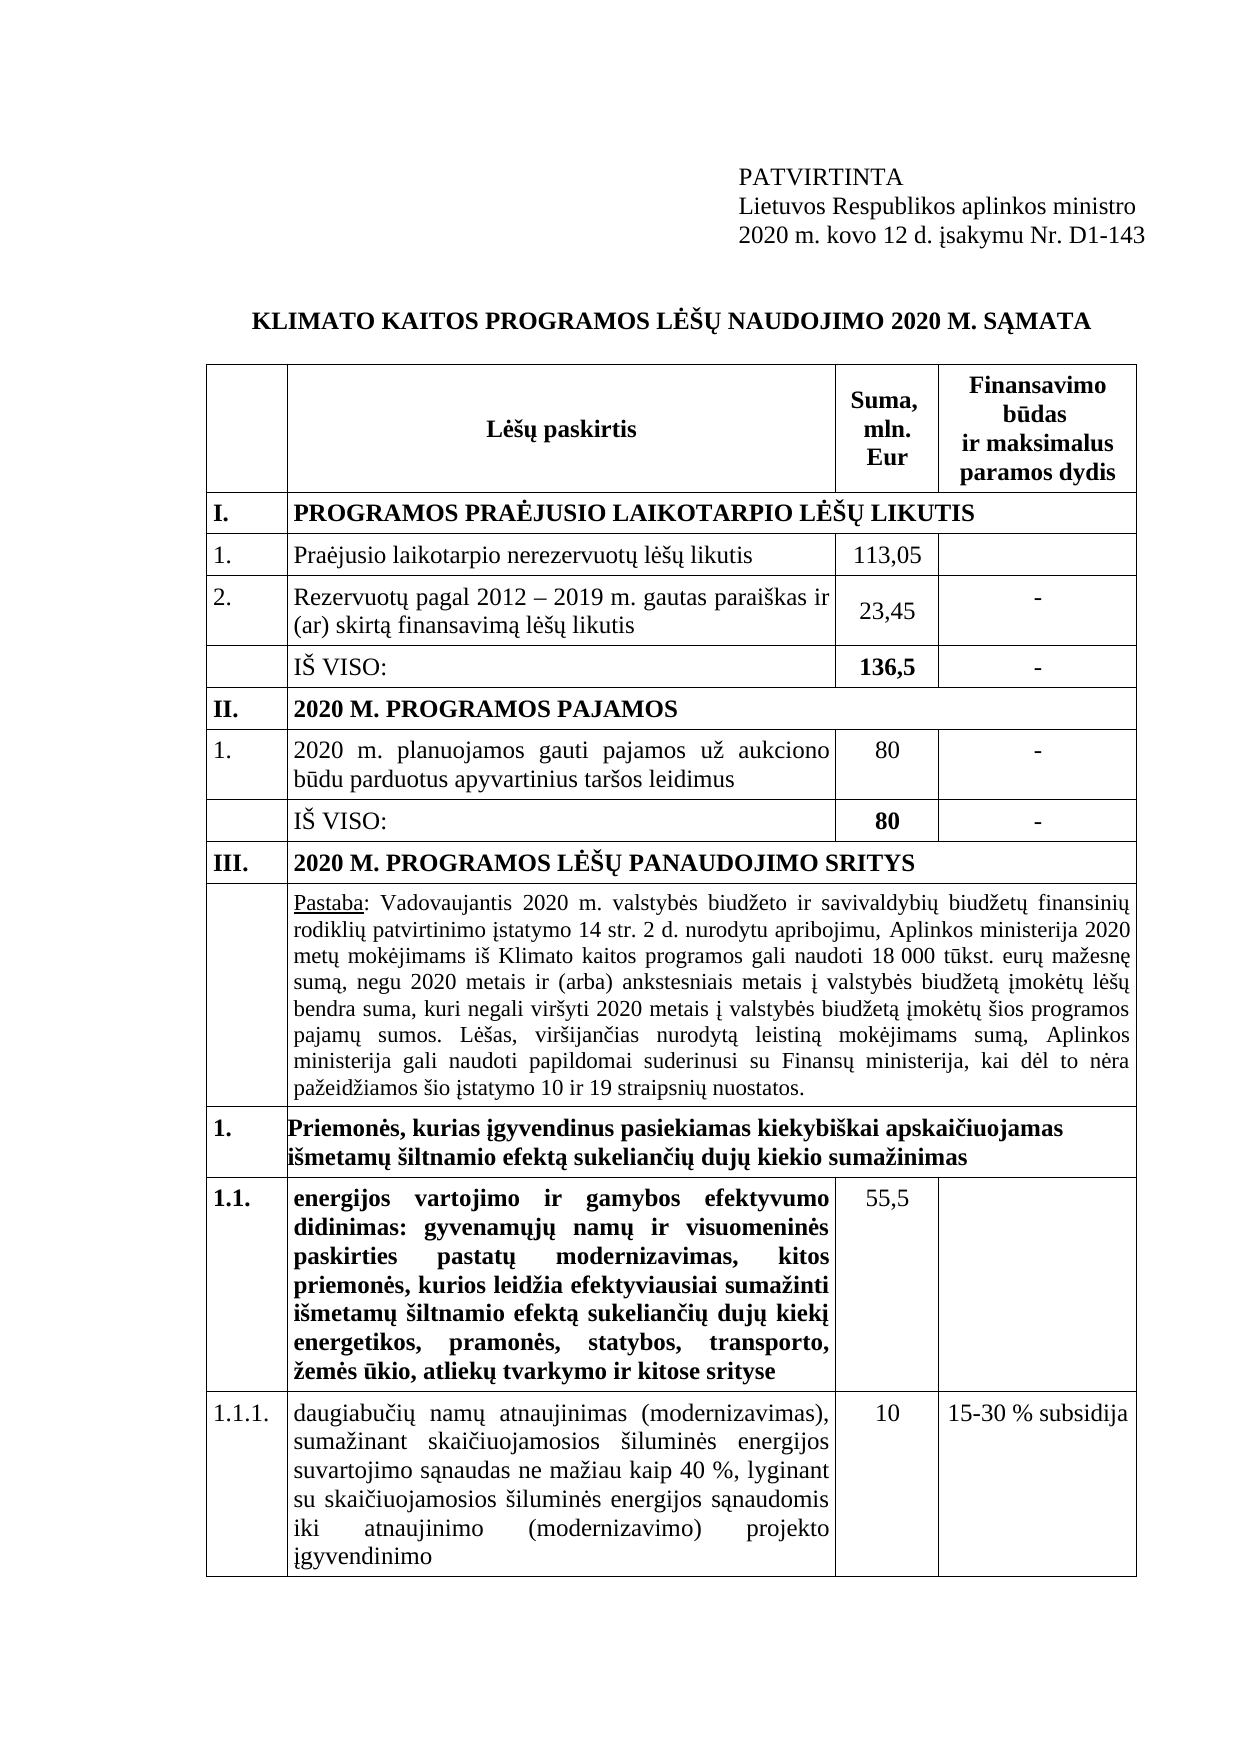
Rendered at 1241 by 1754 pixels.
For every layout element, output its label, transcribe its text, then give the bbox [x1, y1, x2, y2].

table_cell 80 [836, 800, 938, 841]
table_cell [939, 1178, 1136, 1391]
table_cell II. [207, 688, 287, 729]
table_cell 10 [836, 1392, 938, 1576]
table_cell Praėjusio laikotarpio nerezervuotų lėšų likutis [288, 534, 835, 575]
table_cell 15-30 % subsidija [939, 1392, 1136, 1576]
text Lietuvos Respublikos aplinkos ministro [738, 191, 1166, 220]
table_cell [939, 534, 1136, 575]
table_cell - [939, 646, 1136, 687]
table_cell 113,05 [836, 534, 938, 575]
table_cell I. [207, 493, 287, 533]
table_cell Pastaba: Vadovaujantis 2020 m. valstybės biudžeto ir savivaldybių biudžetų finansinių rodiklių patvirtinimo įstatymo 14 str. 2 d. nurodytu apribojimu, Aplinkos ministerija 2020 metų mokėjimams iš Klimato kaitos programos gali naudoti 18 000 tūkst. eurų mažesnę sumą, negu 2020 metais ir (arba) ankstesniais metais į valstybės biudžetą įmokėtų lėšų bendra suma, kuri negali viršyti 2020 metais į valstybės biudžetą įmokėtų šios programos pajamų sumos. Lėšas, viršijančias nurodytą leistiną mokėjimams sumą, Aplinkos ministerija gali naudoti papildomai suderinusi su Finansų ministerija, kai dėl to nėra pažeidžiamos šio įstatymo 10 ir 19 straipsnių nuostatos. [288, 884, 1136, 1106]
table_cell IŠ VISO: [288, 800, 835, 841]
table_cell 2020 m. planuojamos gauti pajamos už aukciono būdu parduotus apyvartinius taršos leidimus [288, 730, 835, 799]
table_cell daugiabučių namų atnaujinimas (modernizavimas), sumažinant skaičiuojamosios šiluminės energijos suvartojimo sąnaudas ne mažiau kaip 40 %, lyginant su skaičiuojamosios šiluminės energijos sąnaudomis iki atnaujinimo (modernizavimo) projekto įgyvendinimo [288, 1392, 835, 1576]
table_cell 1. [207, 534, 287, 575]
text KLIMATO KAITOS PROGRAMOS LĖŠŲ NAUDOJIMO 2020 M. SĄMATA [177, 306, 1166, 335]
table_cell 136,5 [836, 646, 938, 687]
table_cell - [939, 576, 1136, 645]
text PATVIRTINTA [738, 162, 1166, 191]
table_cell energijos vartojimo ir gamybos efektyvumo didinimas: gyvenamųjų namų ir visuomeninės paskirties pastatų modernizavimas, kitos priemonės, kurios leidžia efektyviausiai sumažinti išmetamų šiltnamio efektą sukeliančių dujų kiekį energetikos, pramonės, statybos, transporto, žemės ūkio, atliekų tvarkymo ir kitose srityse [288, 1178, 835, 1391]
table_cell IŠ VISO: [288, 646, 835, 687]
table_cell Rezervuotų pagal 2012 – 2019 m. gautas paraiškas ir (ar) skirtą finansavimą lėšų likutis [288, 576, 835, 645]
table_cell 1. [207, 730, 287, 799]
table_cell - [939, 800, 1136, 841]
table_cell - [939, 730, 1136, 799]
table_header [207, 365, 287, 492]
table_cell 23,45 [836, 576, 938, 645]
table_cell [207, 646, 287, 687]
table_cell 55,5 [836, 1178, 938, 1391]
table_cell 1. [207, 1107, 287, 1177]
table_cell 2020 M. PROGRAMOS LĖŠŲ PANAUDOJIMO SRITYS [288, 842, 1136, 882]
text 2020 m. kovo 12 d. įsakymu Nr. D1-143 [738, 220, 1166, 249]
table_cell [207, 800, 287, 841]
table_header Finansavimo būdas ir maksimalus paramos dydis [939, 365, 1136, 492]
table_cell 80 [836, 730, 938, 799]
table_cell III. [207, 842, 287, 882]
table_header Lėšų paskirtis [288, 365, 835, 492]
table_cell 1.1.1. [207, 1392, 287, 1576]
table_cell [207, 884, 287, 1106]
table_cell 1.1. [207, 1178, 287, 1391]
table_cell 2. [207, 576, 287, 645]
table_header Suma, mln. Eur [836, 365, 938, 492]
table_cell PROGRAMOS PRAĖJUSIO LAIKOTARPIO LĖŠŲ LIKUTIS [288, 493, 1136, 533]
table_cell 2020 M. PROGRAMOS PAJAMOS [288, 688, 1136, 729]
table_cell Priemonės, kurias įgyvendinus pasiekiamas kiekybiškai apskaičiuojamas išmetamų šiltnamio efektą sukeliančių dujų kiekio sumažinimas [288, 1107, 1136, 1177]
